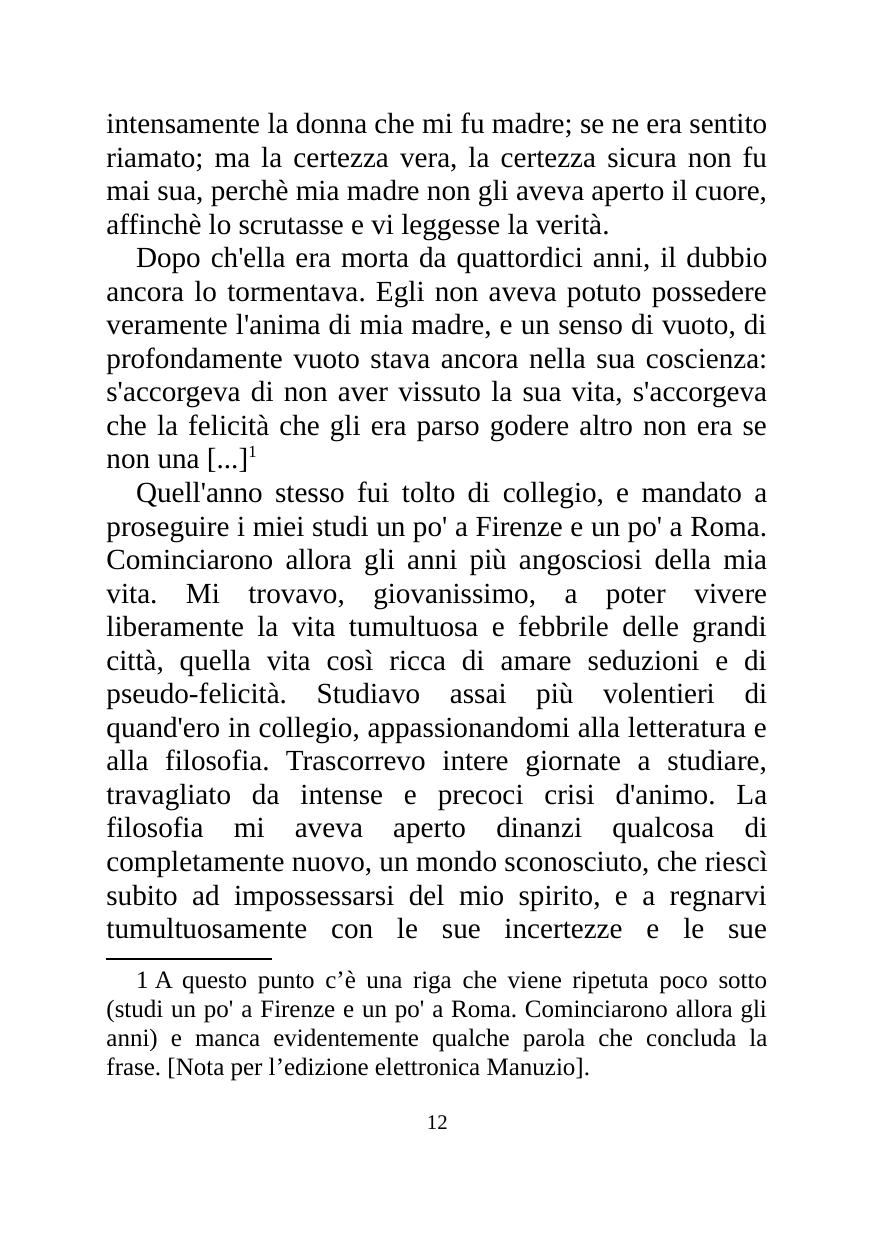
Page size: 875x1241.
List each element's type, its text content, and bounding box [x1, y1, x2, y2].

text A questo punto c’è una riga che viene ripetuta poco sotto (studi un po' a Firenze e un po' a Roma. Cominciarono allora gli anni) e manca evidentemente qualche parola che concluda la frase. [Nota per l’edizione elettronica Manuzio]. [106, 965, 768, 1080]
text Quell'anno stesso fui tolto di collegio, e mandato a proseguire i miei studi un po' a Firenze e un po' a Roma. Cominciarono allora gli anni più angosciosi della mia vita. Mi trovavo, giovanissimo, a poter vivere liberamente la vita tumultuosa e febbrile delle grandi città, quella vita così ricca di amare seduzioni e di pseudo-felicità. Studiavo assai più volentieri di quand'ero in collegio, appassionandomi alla letteratura e alla filosofia. Trascorrevo intere giornate a studiare, travagliato da intense e precoci crisi d'animo. La filosofia mi aveva aperto dinanzi qualcosa di completamente nuovo, un mondo sconosciuto, che riescì subito ad impossessarsi del mio spirito, e a regnarvi tumultuosamente con le sue incertezze e le sue [106, 475, 768, 945]
text intensamente la donna che mi fu madre; se ne era sentito riamato; ma la certezza vera, la certezza sicura non fu mai sua, perchè mia madre non gli aveva aperto il cuore, affinchè lo scrutasse e vi leggesse la verità. [106, 106, 768, 240]
text Dopo ch'ella era morta da quattordici anni, il dubbio ancora lo tormentava. Egli non aveva potuto possedere veramente l'anima di mia madre, e un senso di vuoto, di profondamente vuoto stava ancora nella sua coscienza: s'accorgeva di non aver vissuto la sua vita, s'accorgeva che la felicità che gli era parso godere altro non era se non una [...] [106, 240, 768, 475]
